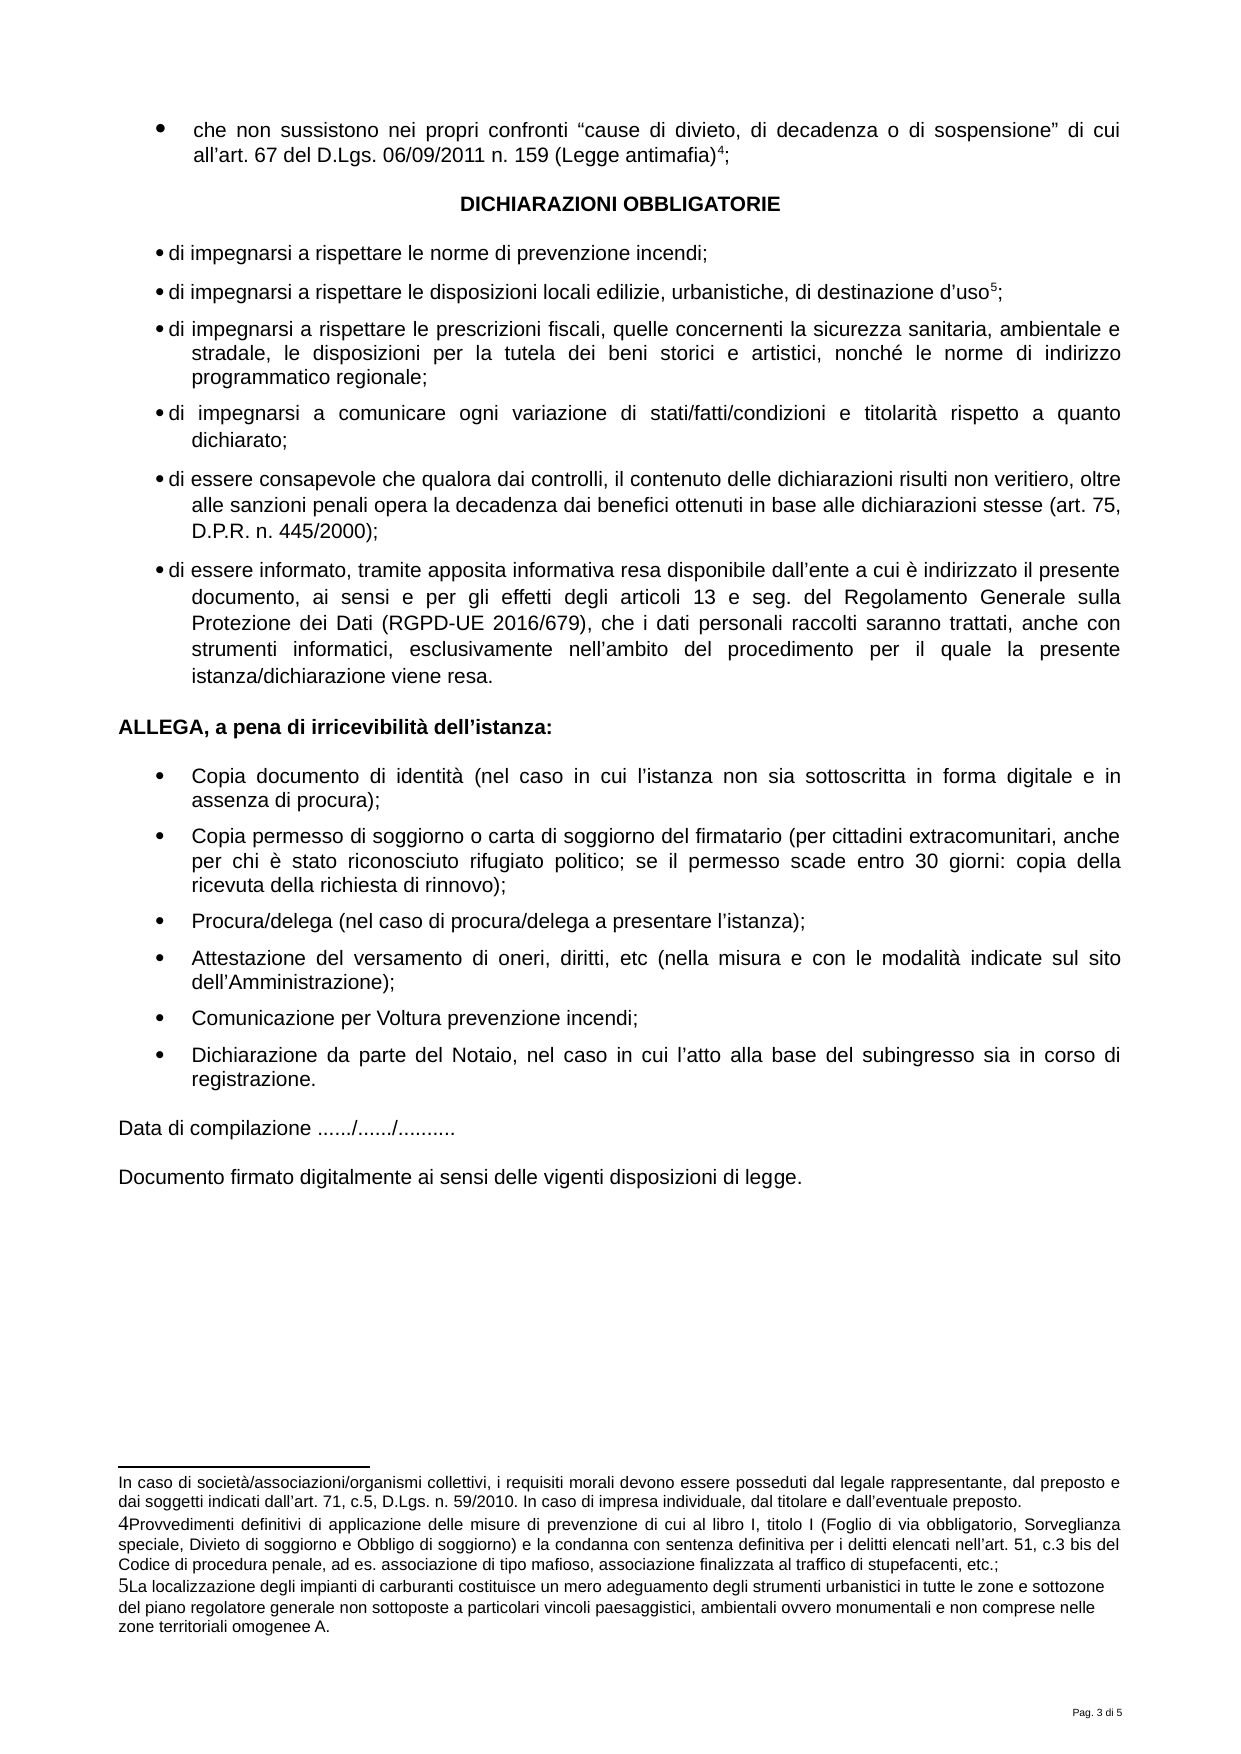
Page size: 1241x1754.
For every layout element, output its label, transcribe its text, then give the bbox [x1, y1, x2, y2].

list di impegnarsi a rispettare le norme di prevenzione incendi; [156, 241, 1122, 265]
text Documento firmato digitalmente ai sensi delle vigenti disposizioni di legge. [118, 1164, 1122, 1188]
list Comunicazione per Voltura prevenzione incendi; [156, 1006, 1122, 1030]
list Attestazione del versamento di oneri, diritti, etc (nella misura e con le modalità indicate sul sito dell’Amministrazione); [156, 945, 1122, 993]
text ALLEGA, a pena di irricevibilità dell’istanza: [118, 715, 1122, 739]
text Data di compilazione ....../....../.......... [118, 1116, 1122, 1139]
list di impegnarsi a rispettare le prescrizioni fiscali, quelle concernenti la sicurezza sanitaria, ambientale e stradale, le disposizioni per la tutela dei beni storici e artistici, nonché le norme di indirizzo programmatico regionale; [156, 317, 1122, 388]
list Provvedimenti definitivi di applicazione delle misure di prevenzione di cui al libro I, titolo I (Foglio di via obbligatorio, Sorveglianza speciale, Divieto di soggiorno e Obbligo di soggiorno) e la condanna con sentenza definitiva per i delitti elencati nell’art. 51, c.3 bis del Codice di procedura penale, ad es. associazione di tipo mafioso, associazione finalizzata al traffico di stupefacenti, etc.; [118, 1511, 1122, 1573]
list In caso di società/associazioni/organismi collettivi, i requisiti morali devono essere posseduti dal legale rappresentante, dal preposto e dai soggetti indicati dall’art. 71, c.5, D.Lgs. n. 59/2010. In caso di impresa individuale, dal titolare e dall’eventuale preposto. [118, 1473, 1122, 1511]
list di impegnarsi a rispettare le disposizioni locali edilizie, urbanistiche, di destinazione d’uso; [156, 280, 1122, 304]
list di impegnarsi a comunicare ogni variazione di stati/fatti/condizioni e titolarità rispetto a quanto dichiarato; [156, 401, 1122, 451]
list che non sussistono nei propri confronti “cause di divieto, di decadenza o di sospensione” di cui all’art. 67 del D.Lgs. 06/09/2011 n. 159 (Legge antimafia); [156, 118, 1122, 167]
list di essere consapevole che qualora dai controlli, il contenuto delle dichiarazioni risulti non veritiero, oltre alle sanzioni penali opera la decadenza dai benefici ottenuti in base alle dichiarazioni stesse (art. 75, D.P.R. n. 445/2000); [156, 466, 1122, 543]
list La localizzazione degli impianti di carburanti costituisce un mero adeguamento degli strumenti urbanistici in tutte le zone e sottozone del piano regolatore generale non sottoposte a particolari vincoli paesaggistici, ambientali ovvero monumentali e non comprese nelle zone territoriali omogenee A. [118, 1573, 1122, 1636]
text DICHIARAZIONI OBBLIGATORIE [118, 192, 1122, 216]
list Procura/delega (nel caso di procura/delega a presentare l’istanza); [156, 909, 1122, 933]
list Copia documento di identità (nel caso in cui l’istanza non sia sottoscritta in forma digitale e in assenza di procura); [156, 764, 1122, 812]
list di essere informato, tramite apposita informativa resa disponibile dall’ente a cui è indirizzato il presente documento, ai sensi e per gli effetti degli articoli 13 e seg. del Regolamento Generale sulla Protezione dei Dati (RGPD-UE 2016/679), che i dati personali raccolti saranno trattati, anche con strumenti informatici, esclusivamente nell’ambito del procedimento per il quale la presente istanza/dichiarazione viene resa. [156, 558, 1122, 687]
list Copia permesso di soggiorno o carta di soggiorno del firmatario (per cittadini extracomunitari, anche per chi è stato riconosciuto rifugiato politico; se il permesso scade entro 30 giorni: copia della ricevuta della richiesta di rinnovo); [156, 824, 1122, 896]
list Dichiarazione da parte del Notaio, nel caso in cui l’atto alla base del subingresso sia in corso di registrazione. [156, 1042, 1122, 1091]
